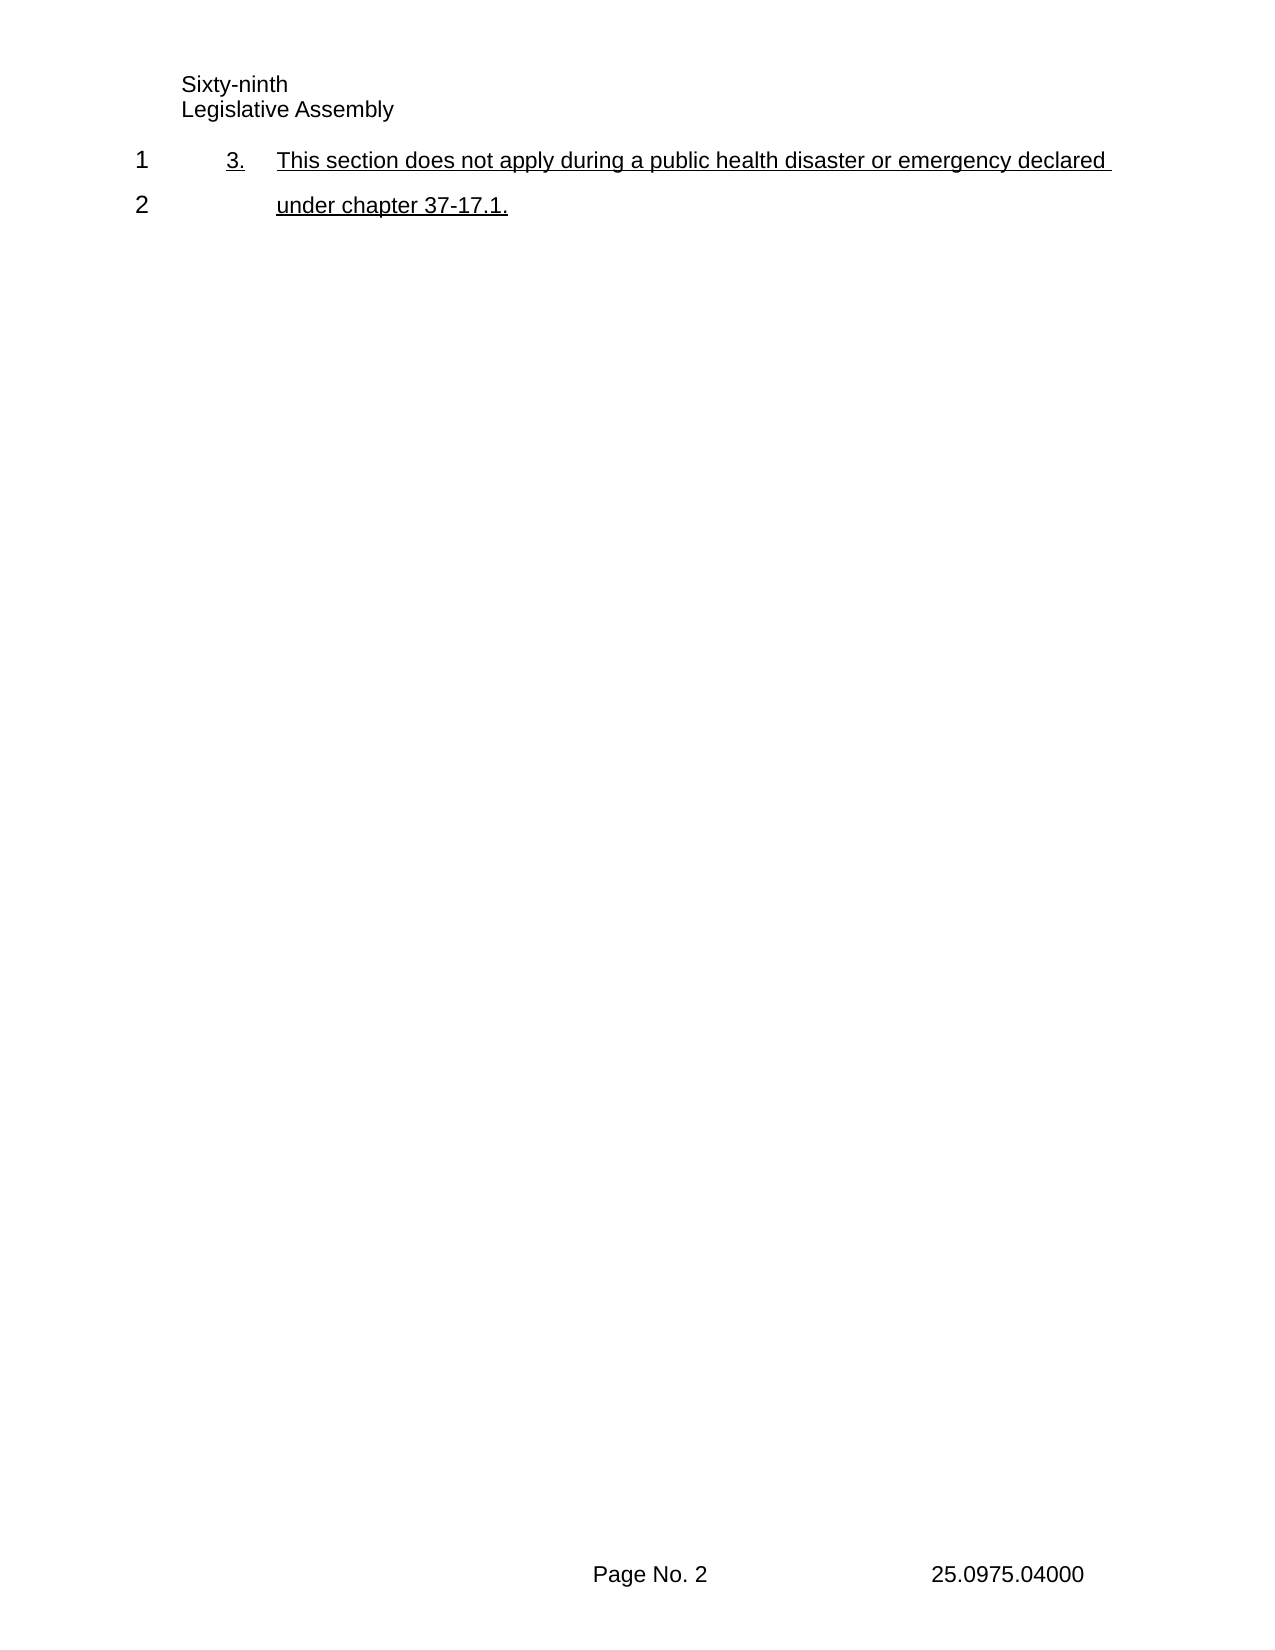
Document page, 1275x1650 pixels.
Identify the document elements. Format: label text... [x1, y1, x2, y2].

text 3. This section does not apply during a public health disaster or emergency declared under chapter 37‑17.1. [181, 133, 1154, 222]
